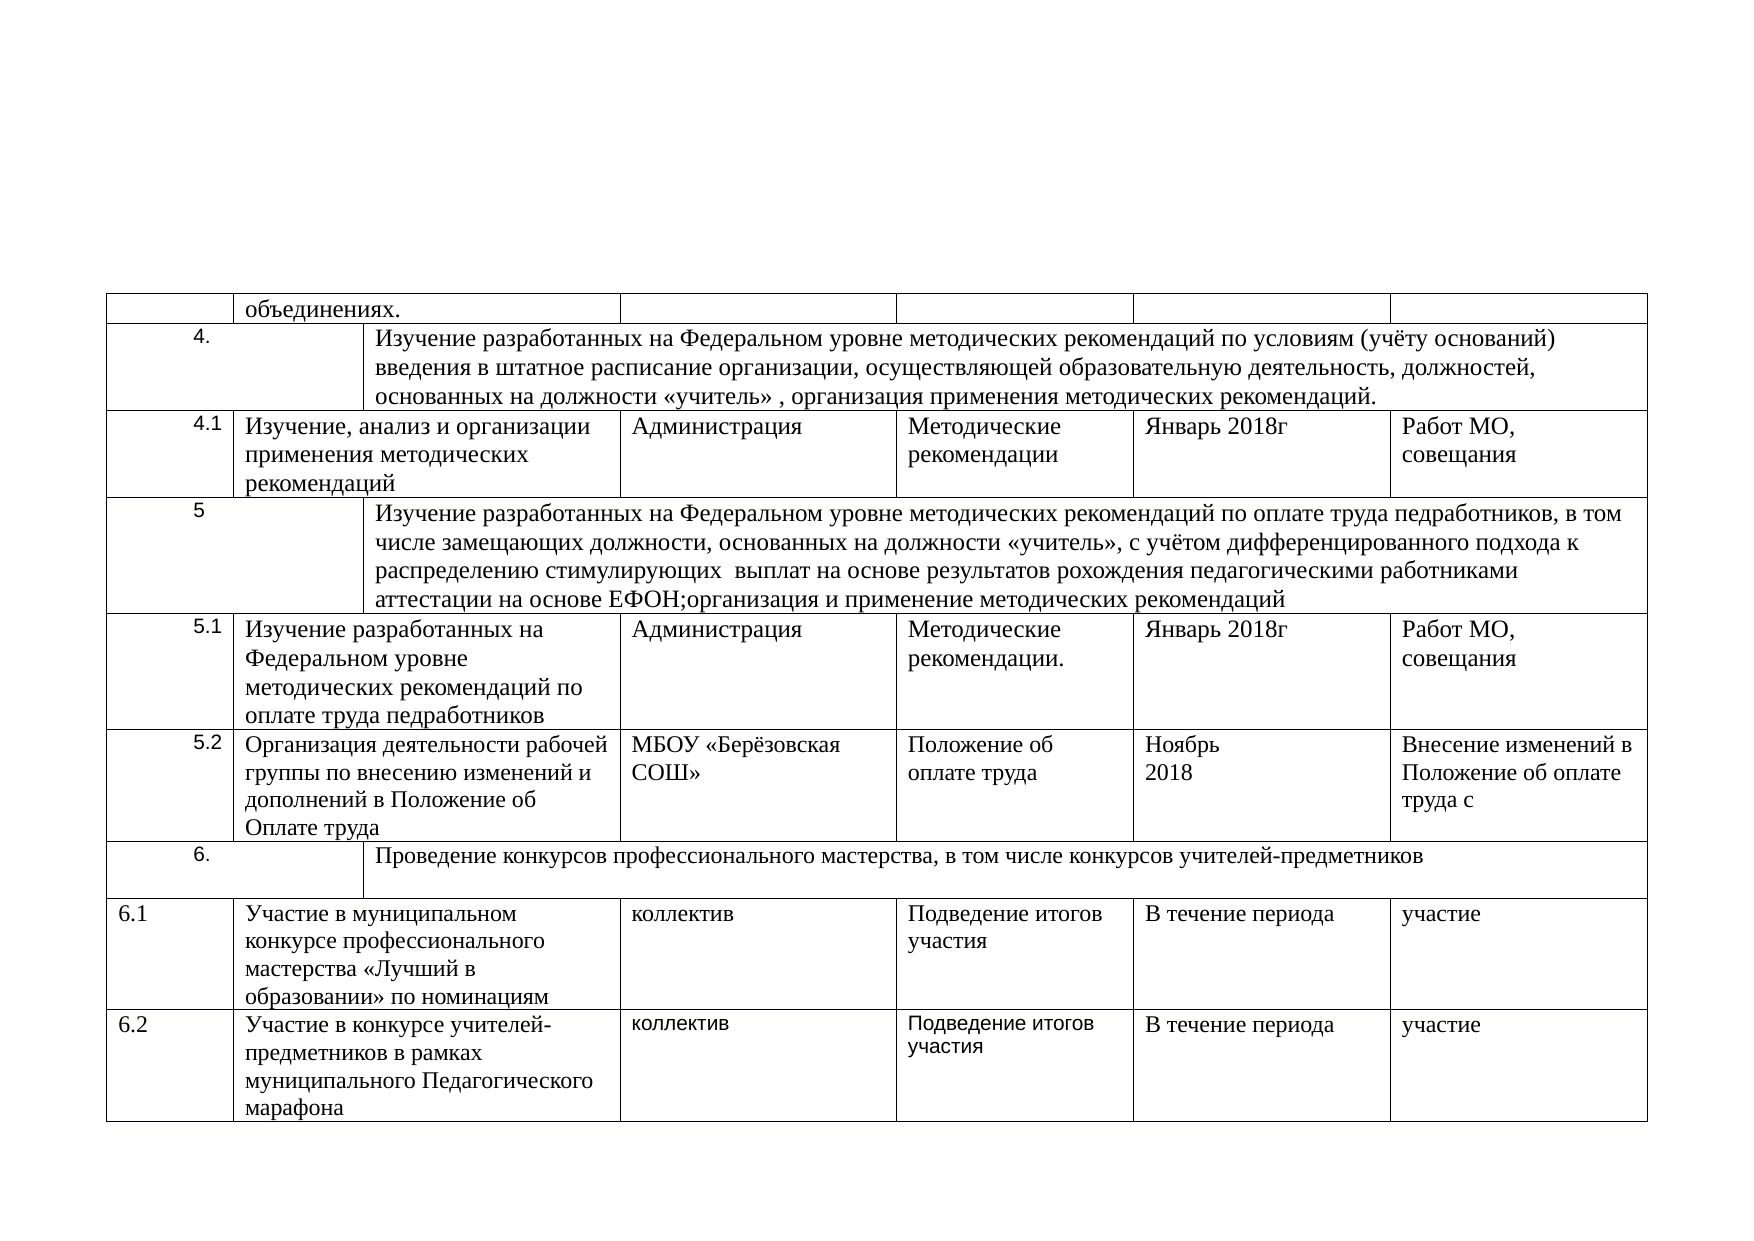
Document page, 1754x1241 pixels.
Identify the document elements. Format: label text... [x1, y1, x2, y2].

table_cell Январь 2018г [1134, 411, 1390, 497]
table_cell Внесение изменений в Положение об оплате труда с [1391, 730, 1647, 841]
table_cell [897, 294, 1133, 322]
table_cell Работ МО, совещания [1391, 614, 1647, 729]
table_cell Администрация [621, 411, 896, 497]
table_cell 6. [107, 842, 363, 898]
table_cell Подведение итогов участия [897, 1010, 1133, 1121]
table_cell Изучение разработанных на Федеральном уровне методических рекомендаций по оплате труда педработников [234, 614, 620, 729]
table_cell участие [1391, 899, 1647, 1009]
table_cell 6.1 [107, 899, 233, 1009]
table_cell объединениях. [234, 294, 620, 322]
table_cell Январь 2018г [1134, 614, 1390, 729]
table_cell Работ МО, совещания [1391, 411, 1647, 497]
table_cell 5 [107, 498, 363, 613]
table_cell 5.1 [107, 614, 233, 729]
table_header Проведение конкурсов профессионального мастерства, в том числе конкурсов учителей-предметников [364, 842, 1442, 869]
table_cell Участие в конкурсе учителей-предметников в рамках муниципального Педагогического марафона [234, 1010, 620, 1121]
table_cell Подведение итогов участия [897, 899, 1133, 1009]
table_cell [1391, 294, 1647, 322]
table_cell 4.1 [107, 411, 233, 497]
table_cell Положение об оплате труда [897, 730, 1133, 841]
table_cell Методические рекомендации. [897, 614, 1133, 729]
table_cell коллектив [621, 1010, 896, 1121]
table_cell Организация деятельности рабочей группы по внесению изменений и дополнений в Положение об Оплате труда [234, 730, 620, 841]
table_cell 5.2 [107, 730, 233, 841]
table_cell Ноябрь 2018 [1134, 730, 1390, 841]
table_cell МБОУ «Берёзовская СОШ» [621, 730, 896, 841]
table_cell участие [1391, 1010, 1647, 1121]
table_cell [1134, 294, 1390, 322]
table_cell [621, 294, 896, 322]
table_cell 4. [107, 324, 363, 410]
table_cell Изучение, анализ и организации применения методических рекомендаций [234, 411, 620, 497]
table_cell 6.2 [107, 1010, 233, 1121]
table_cell Изучение разработанных на Федеральном уровне методических рекомендаций по оплате труда педработников, в том числе замещающих должности, основанных на должности «учитель», с учётом дифференцированного подхода к распределению стимулирующих выплат на основе результатов рохождения педагогическими работниками аттестации на основе ЕФОН;организация и применение методических рекомендаций [364, 498, 1647, 613]
table_cell Администрация [621, 614, 896, 729]
table_cell [107, 294, 233, 322]
table_cell [364, 842, 1647, 898]
table_cell Участие в муниципальном конкурсе профессионального мастерства «Лучший в образовании» по номинациям [234, 899, 620, 1009]
table_cell Методические рекомендации [897, 411, 1133, 497]
table_cell Изучение разработанных на Федеральном уровне методических рекомендаций по условиям (учёту оснований) введения в штатное расписание организации, осуществляющей образовательную деятельность, должностей, основанных на должности «учитель» , организация применения методических рекомендаций. [364, 324, 1647, 410]
table_cell коллектив [621, 899, 896, 1009]
table_cell В течение периода [1134, 899, 1390, 1009]
table_cell В течение периода [1134, 1010, 1390, 1121]
